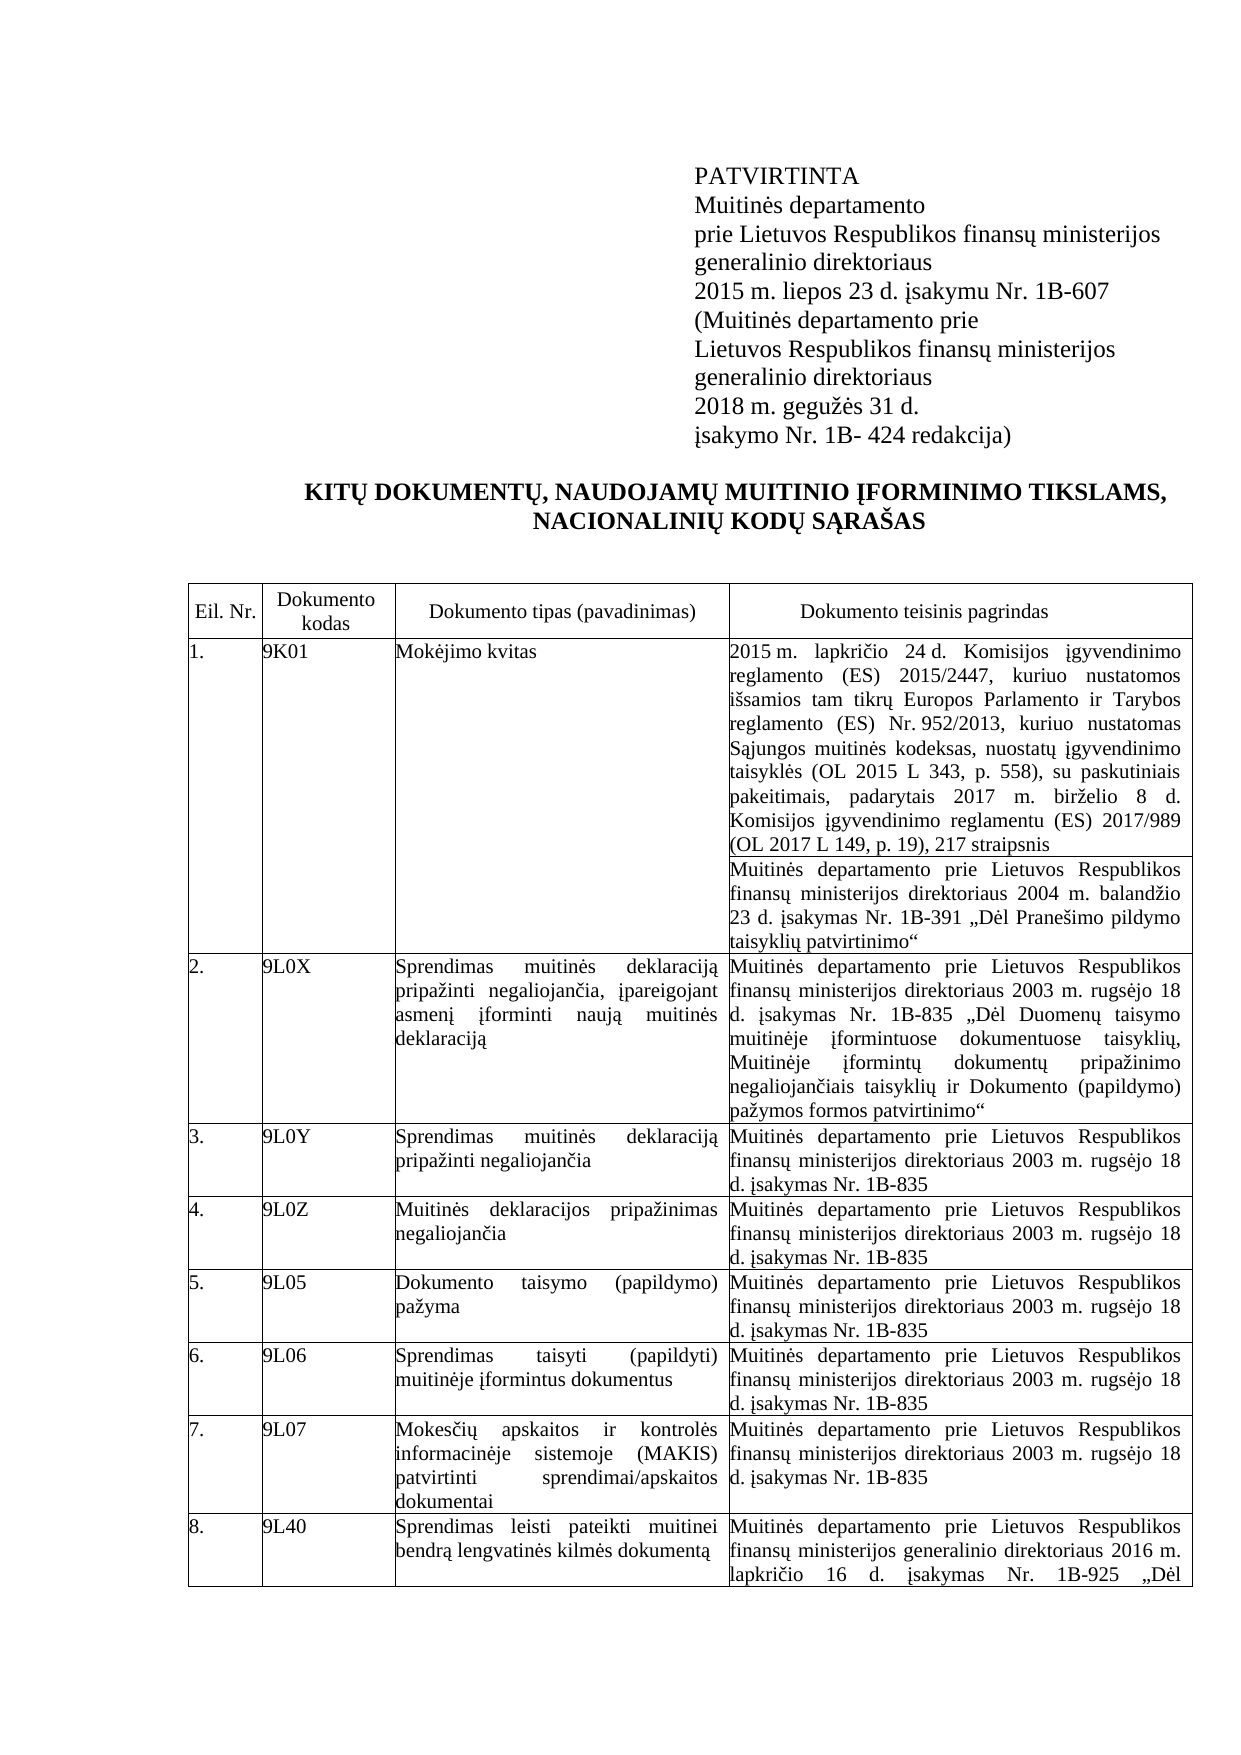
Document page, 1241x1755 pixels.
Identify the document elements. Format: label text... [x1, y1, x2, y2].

table_cell Sprendimas taisyti (papildyti) muitinėje įformintus dokumentus [396, 1343, 729, 1415]
text generalinio direktoriaus [694, 247, 1181, 276]
table_cell Muitinės departamento prie Lietuvos Respublikos finansų ministerijos direktoriaus 2003 m. rugsėjo 18 d. įsakymas Nr. 1B-835 [730, 1124, 1192, 1196]
table_cell Muitinės departamento prie Lietuvos Respublikos finansų ministerijos direktoriaus 2004 m. balandžio 23 d. įsakymas Nr. 1B-391 „Dėl Pranešimo pildymo taisyklių patvirtinimo“ [730, 857, 1192, 953]
text PATVIRTINTA [694, 161, 1181, 190]
table_cell 2015 m. lapkričio 24 d. Komisijos įgyvendinimo reglamento (ES) 2015/2447, kuriuo nustatomos išsamios tam tikrų Europos Parlamento ir Tarybos reglamento (ES) Nr. 952/2013, kuriuo nustatomas Sąjungos muitinės kodeksas, nuostatų įgyvendinimo taisyklės (OL 2015 L 343, p. 558), su paskutiniais pakeitimais, padarytais 2017 m. birželio 8 d. Komisijos įgyvendinimo reglamentu (ES) 2017/989 (OL 2017 L 149, p. 19), 217 straipsnis [730, 639, 1192, 856]
text 2015 m. liepos 23 d. įsakymu Nr. 1B-607 (Muitinės departamento prie [694, 276, 1181, 334]
table_cell 2. [189, 954, 262, 1122]
table_cell 9L0X [263, 954, 395, 1122]
table_cell 1. [189, 639, 262, 953]
table_cell Sprendimas leisti pateikti muitinei bendrą lengvatinės kilmės dokumentą [396, 1514, 729, 1586]
table_cell 5. [189, 1270, 262, 1342]
table_cell 7. [189, 1416, 262, 1513]
table_cell Muitinės deklaracijos pripažinimas negaliojančia [396, 1197, 729, 1269]
text Muitinės departamento [694, 190, 1181, 219]
text 2018 m. gegužės 31 d. [694, 391, 1181, 420]
table_header Dokumento kodas [263, 584, 395, 638]
table_cell 8. [189, 1514, 262, 1586]
table_cell Muitinės departamento prie Lietuvos Respublikos finansų ministerijos direktoriaus 2003 m. rugsėjo 18 d. įsakymas Nr. 1B-835 [730, 1343, 1192, 1415]
table_cell 6. [189, 1343, 262, 1415]
text įsakymo Nr. 1B- 424 redakcija) [694, 420, 1181, 449]
text generalinio direktoriaus [694, 362, 1181, 391]
text prie Lietuvos Respublikos finansų ministerijos [694, 219, 1181, 247]
table_cell Muitinės departamento prie Lietuvos Respublikos finansų ministerijos direktoriaus 2003 m. rugsėjo 18 d. įsakymas Nr. 1B-835 [730, 1270, 1192, 1342]
table_cell Muitinės departamento prie Lietuvos Respublikos finansų ministerijos direktoriaus 2003 m. rugsėjo 18 d. įsakymas Nr. 1B-835 „Dėl Duomenų taisymo muitinėje įformintuose dokumentuose taisyklių, Muitinėje įformintų dokumentų pripažinimo negaliojančiais taisyklių ir Dokumento (papildymo) pažymos formos patvirtinimo“ [730, 954, 1192, 1122]
table_cell 9K01 [263, 639, 395, 953]
table_header Dokumento teisinis pagrindas [730, 584, 1192, 638]
table_cell Muitinės departamento prie Lietuvos Respublikos finansų ministerijos direktoriaus 2003 m. rugsėjo 18 d. įsakymas Nr. 1B-835 [730, 1197, 1192, 1269]
table_cell 9L06 [263, 1343, 395, 1415]
table_cell Sprendimas muitinės deklaraciją pripažinti negaliojančia [396, 1124, 729, 1196]
table_cell 9L40 [263, 1514, 395, 1586]
text Lietuvos Respublikos finansų ministerijos [694, 334, 1181, 362]
text KITŲ DOKUMENTŲ, NAUDOJAMŲ MUITINIO ĮFORMINIMO TIKSLAMS, NACIONALINIŲ KODŲ SĄRAŠAS [277, 477, 1181, 535]
table_cell 9L0Y [263, 1124, 395, 1196]
table_cell 9L07 [263, 1416, 395, 1513]
table_cell 3. [189, 1124, 262, 1196]
table_cell 4. [189, 1197, 262, 1269]
table_cell 9L0Z [263, 1197, 395, 1269]
table_cell Muitinės departamento prie Lietuvos Respublikos finansų ministerijos generalinio direktoriaus 2016 m. lapkričio 16 d. įsakymas Nr. 1B-925 „Dėl [730, 1514, 1192, 1586]
table_cell Mokėjimo kvitas [396, 639, 729, 953]
table_header Eil. Nr. [189, 584, 262, 638]
table_cell Sprendimas muitinės deklaraciją pripažinti negaliojančia, įpareigojant asmenį įforminti naują muitinės deklaraciją [396, 954, 729, 1122]
table_cell 9L05 [263, 1270, 395, 1342]
table_header Dokumento tipas (pavadinimas) [396, 584, 729, 638]
table_cell Dokumento taisymo (papildymo) pažyma [396, 1270, 729, 1342]
table_cell Muitinės departamento prie Lietuvos Respublikos finansų ministerijos direktoriaus 2003 m. rugsėjo 18 d. įsakymas Nr. 1B-835 [730, 1416, 1192, 1513]
table_cell Mokesčių apskaitos ir kontrolės informacinėje sistemoje (MAKIS) patvirtinti sprendimai/apskaitos dokumentai [396, 1416, 729, 1513]
